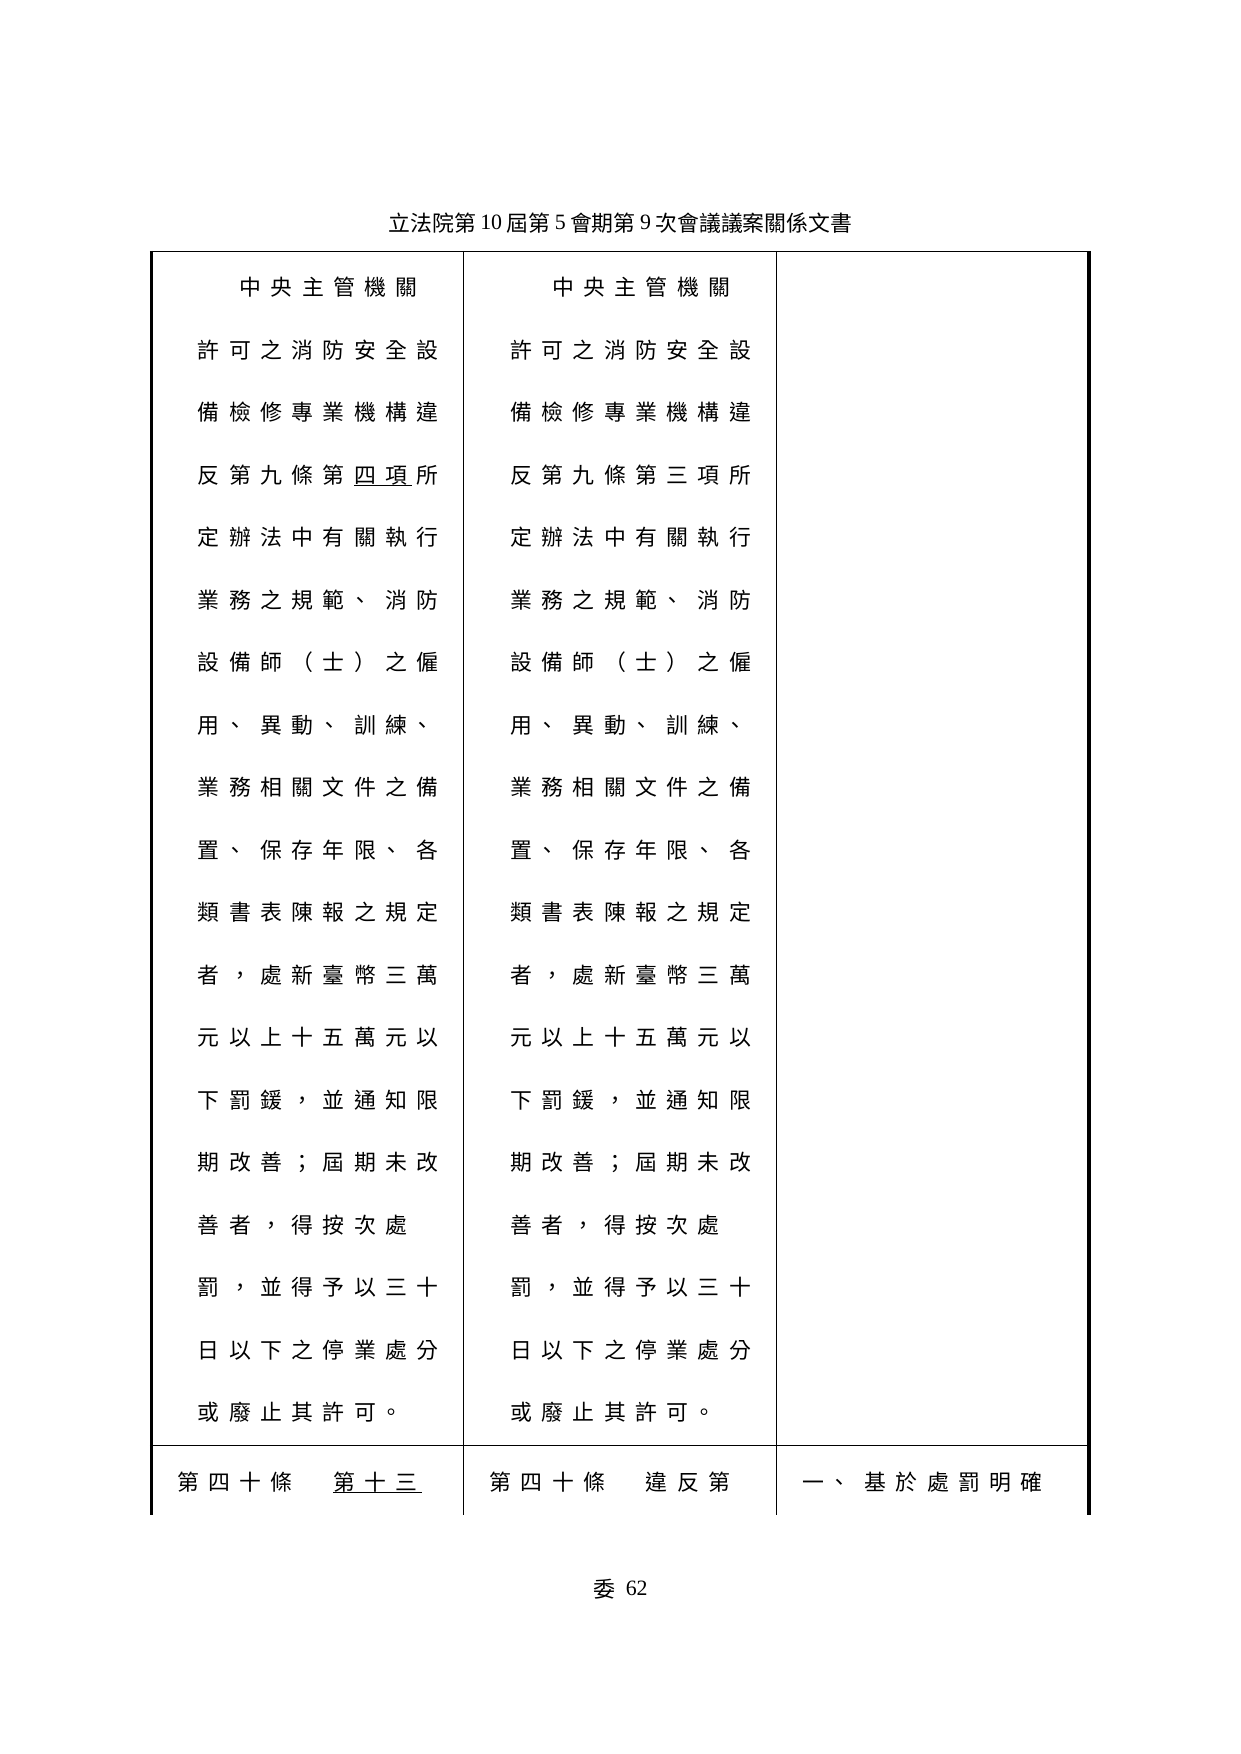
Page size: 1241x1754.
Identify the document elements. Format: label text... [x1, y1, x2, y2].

table_cell 一、基於處罰明確 [777, 1446, 1087, 1514]
table_cell [777, 252, 1087, 1445]
table_cell 中央主管機關許可之消防安全設備檢修專業機構違反第九條第四項所定辦法中有關執行業務之規範、消防設備師（士）之僱用、異動、訓練、業務相關文件之備置、保存年限、各類書表陳報之規定者，處新臺幣三萬元以上十五萬元以下罰鍰，並通知限期改善；屆期未改善者，得按次處罰，並得予以三十日以下之停業處分或廢止其許可。 [153, 252, 463, 1445]
table_cell 第四十條 違反第 [464, 1446, 776, 1514]
table_cell 中央主管機關許可之消防安全設備檢修專業機構違反第九條第三項所定辦法中有關執行業務之規範、消防設備師（士）之僱用、異動、訓練、業務相關文件之備置、保存年限、各類書表陳報之規定者，處新臺幣三萬元以上十五萬元以下罰鍰，並通知限期改善；屆期未改善者，得按次處罰，並得予以三十日以下之停業處分或廢止其許可。 [464, 252, 776, 1445]
table_cell 第四十條 第十三 [153, 1446, 463, 1514]
